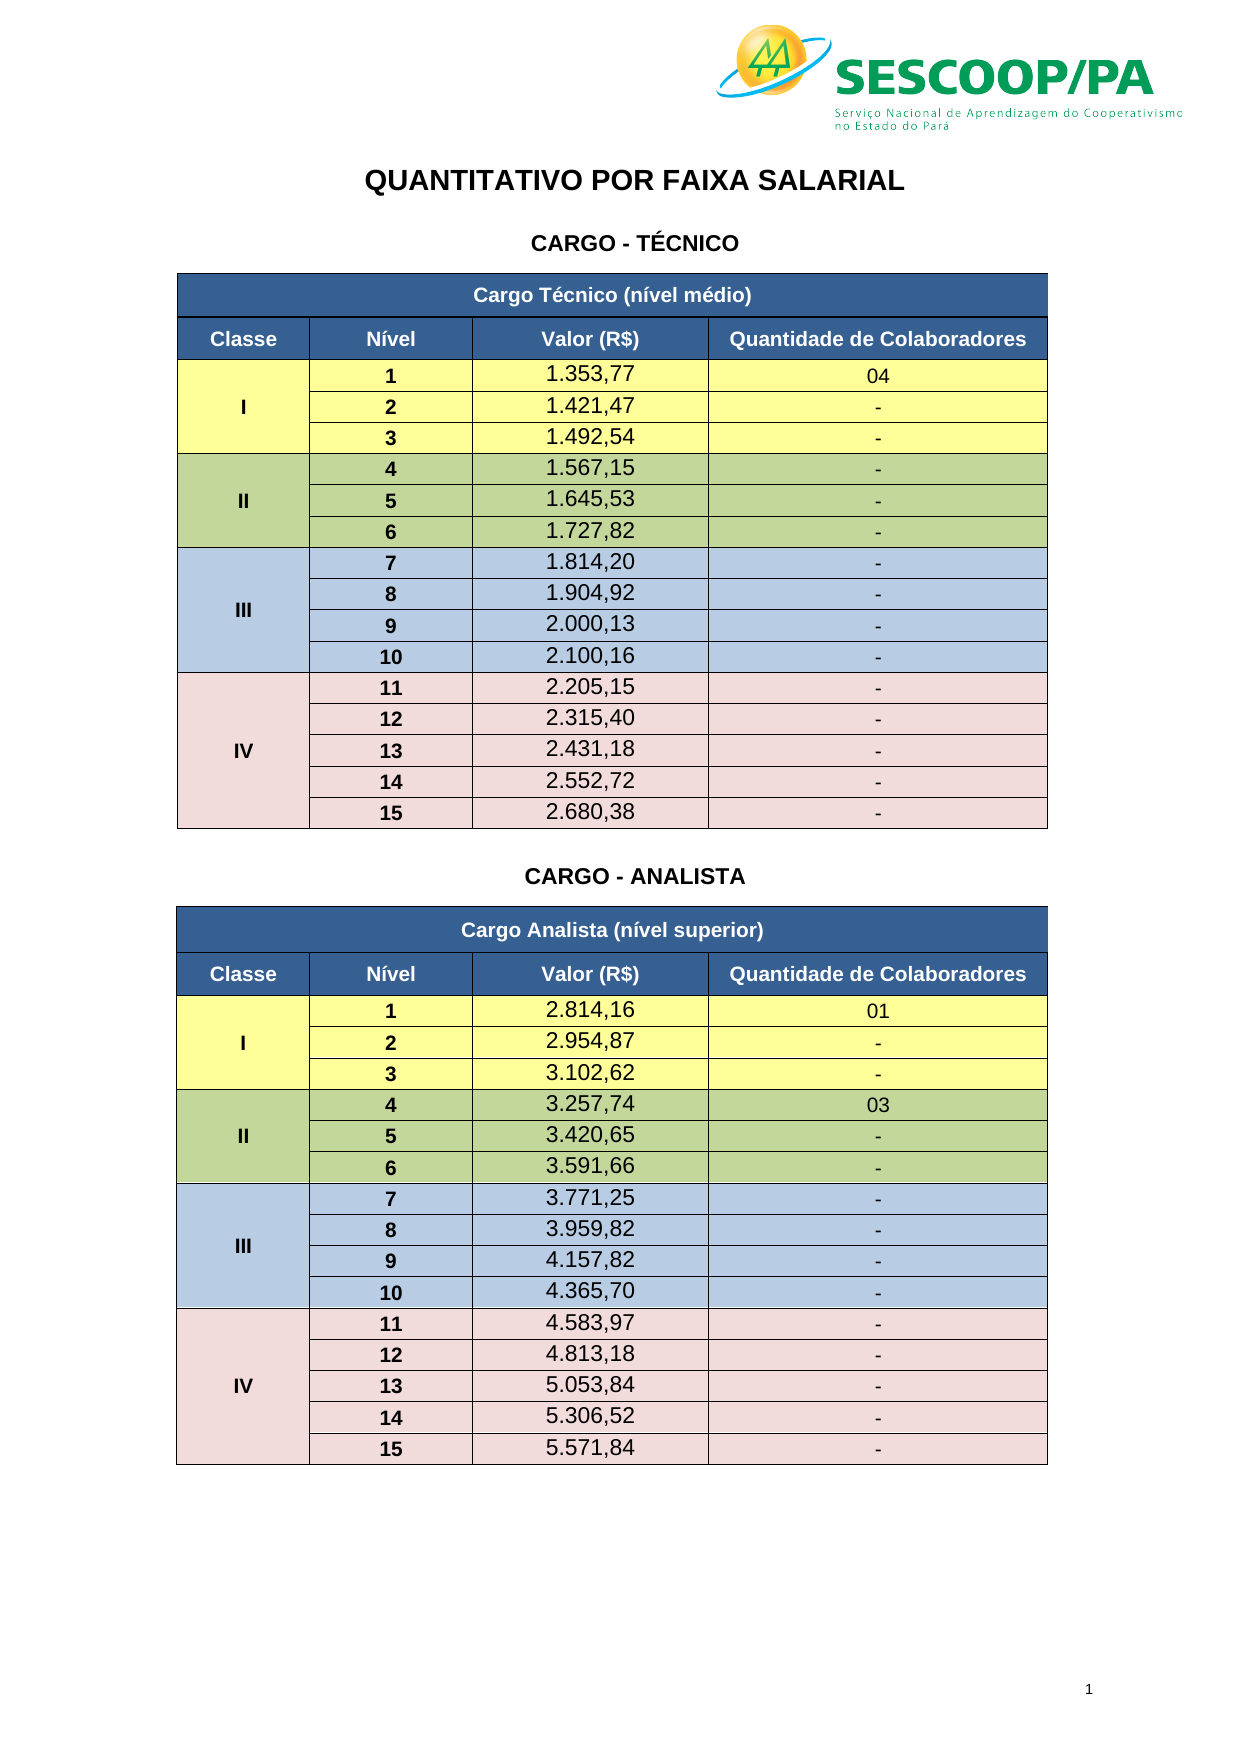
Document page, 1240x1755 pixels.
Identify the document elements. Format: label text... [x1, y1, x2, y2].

text CARGO - TÉCNICO [177, 229, 1093, 256]
table_cell 1.567,15 [473, 454, 708, 484]
table_cell 1.353,77 [473, 360, 708, 391]
table_cell - [709, 548, 1047, 578]
table_cell 10 [310, 1277, 472, 1307]
table_cell Classe [177, 953, 309, 995]
table_cell 4 [310, 454, 472, 484]
table_cell 2 [310, 392, 472, 422]
table_cell IV [178, 673, 309, 828]
table_header Cargo Técnico (nível médio) [178, 274, 1048, 316]
table_cell 1 [310, 996, 472, 1026]
table_cell 3.102,62 [473, 1059, 708, 1089]
table_cell Classe [178, 318, 309, 359]
table_cell 1.814,20 [473, 548, 708, 578]
table_cell 5.306,52 [473, 1402, 708, 1432]
table_cell - [709, 1371, 1047, 1401]
table_cell - [709, 423, 1047, 453]
table_cell - [709, 1309, 1047, 1339]
table_cell - [709, 579, 1047, 609]
table_cell - [709, 1184, 1047, 1214]
table_cell - [709, 517, 1047, 547]
table_cell II [177, 1090, 309, 1182]
table_cell 03 [709, 1090, 1047, 1120]
table_cell 3 [310, 1059, 472, 1089]
table_cell 7 [310, 1184, 472, 1214]
table_cell 15 [310, 798, 472, 828]
table_cell 5.571,84 [473, 1434, 708, 1464]
table_cell - [709, 1340, 1047, 1370]
table_cell I [178, 360, 309, 453]
table_cell 2.680,38 [473, 798, 708, 828]
table_cell 1.727,82 [473, 517, 708, 547]
table_cell - [709, 610, 1047, 641]
table_cell - [709, 485, 1047, 516]
table_cell 04 [709, 360, 1047, 391]
text QUANTITATIVO POR FAIXA SALARIAL [177, 162, 1093, 196]
table_cell 3.591,66 [473, 1152, 708, 1182]
table_cell 2.205,15 [473, 673, 708, 703]
table_cell 01 [709, 996, 1047, 1026]
table_cell 6 [310, 517, 472, 547]
table_cell 11 [310, 1309, 472, 1339]
table_cell 1.904,92 [473, 579, 708, 609]
table_cell 13 [310, 735, 472, 766]
table_header Cargo Analista (nível superior) [177, 907, 1048, 952]
table_cell 10 [310, 642, 472, 672]
table_cell III [177, 1184, 309, 1307]
table_cell - [709, 1277, 1047, 1307]
table_cell 6 [310, 1152, 472, 1182]
table_cell 15 [310, 1434, 472, 1464]
table_cell 2.954,87 [473, 1027, 708, 1057]
table_cell 2.552,72 [473, 767, 708, 797]
table_cell - [709, 1027, 1047, 1057]
table_cell 4.583,97 [473, 1309, 708, 1339]
table_cell 8 [310, 1215, 472, 1245]
table_cell - [709, 1152, 1047, 1182]
table_cell 1 [310, 360, 472, 391]
table_cell 4 [310, 1090, 472, 1120]
table_cell Quantidade de Colaboradores [709, 318, 1047, 359]
table_cell 2.315,40 [473, 704, 708, 734]
table_cell II [178, 454, 309, 547]
table_cell - [709, 673, 1047, 703]
table_cell 3.771,25 [473, 1184, 708, 1214]
table_cell 14 [310, 767, 472, 797]
table_cell 8 [310, 579, 472, 609]
table_cell 2.000,13 [473, 610, 708, 641]
table_cell 12 [310, 1340, 472, 1370]
table_cell 9 [310, 1246, 472, 1276]
table_cell Quantidade de Colaboradores [709, 953, 1047, 995]
table_cell 4.813,18 [473, 1340, 708, 1370]
table_cell Valor (R$) [473, 953, 708, 995]
table_cell - [709, 767, 1047, 797]
table_cell 4.157,82 [473, 1246, 708, 1276]
table_cell - [709, 1434, 1047, 1464]
table_cell - [709, 642, 1047, 672]
table_cell - [709, 798, 1047, 828]
table_cell I [177, 996, 309, 1089]
table_cell 14 [310, 1402, 472, 1432]
table_cell 1.645,53 [473, 485, 708, 516]
table_cell - [709, 454, 1047, 484]
text CARGO - ANALISTA [177, 863, 1093, 889]
table_cell Nível [310, 953, 472, 995]
table_cell III [178, 548, 309, 672]
table_cell - [709, 1215, 1047, 1245]
table_cell - [709, 1246, 1047, 1276]
table_cell - [709, 1121, 1047, 1151]
table_cell - [709, 704, 1047, 734]
table_cell - [709, 1059, 1047, 1089]
table_cell 7 [310, 548, 472, 578]
table_cell IV [177, 1309, 309, 1464]
table_cell 1.421,47 [473, 392, 708, 422]
table_cell 2.431,18 [473, 735, 708, 766]
table_cell 3.959,82 [473, 1215, 708, 1245]
table_cell - [709, 735, 1047, 766]
table_cell - [709, 392, 1047, 422]
table_cell 13 [310, 1371, 472, 1401]
table_cell Valor (R$) [473, 318, 708, 359]
table_cell 5 [310, 1121, 472, 1151]
table_cell 2.814,16 [473, 996, 708, 1026]
table_cell 3.420,65 [473, 1121, 708, 1151]
table_cell Nível [310, 318, 472, 359]
table_cell 2.100,16 [473, 642, 708, 672]
table_cell 1.492,54 [473, 423, 708, 453]
table_cell 5.053,84 [473, 1371, 708, 1401]
table_cell 9 [310, 610, 472, 641]
table_cell 4.365,70 [473, 1277, 708, 1307]
table_cell 11 [310, 673, 472, 703]
table_cell - [709, 1402, 1047, 1432]
table_cell 12 [310, 704, 472, 734]
table_cell 3 [310, 423, 472, 453]
table_cell 2 [310, 1027, 472, 1057]
table_cell 5 [310, 485, 472, 516]
table_cell 3.257,74 [473, 1090, 708, 1120]
